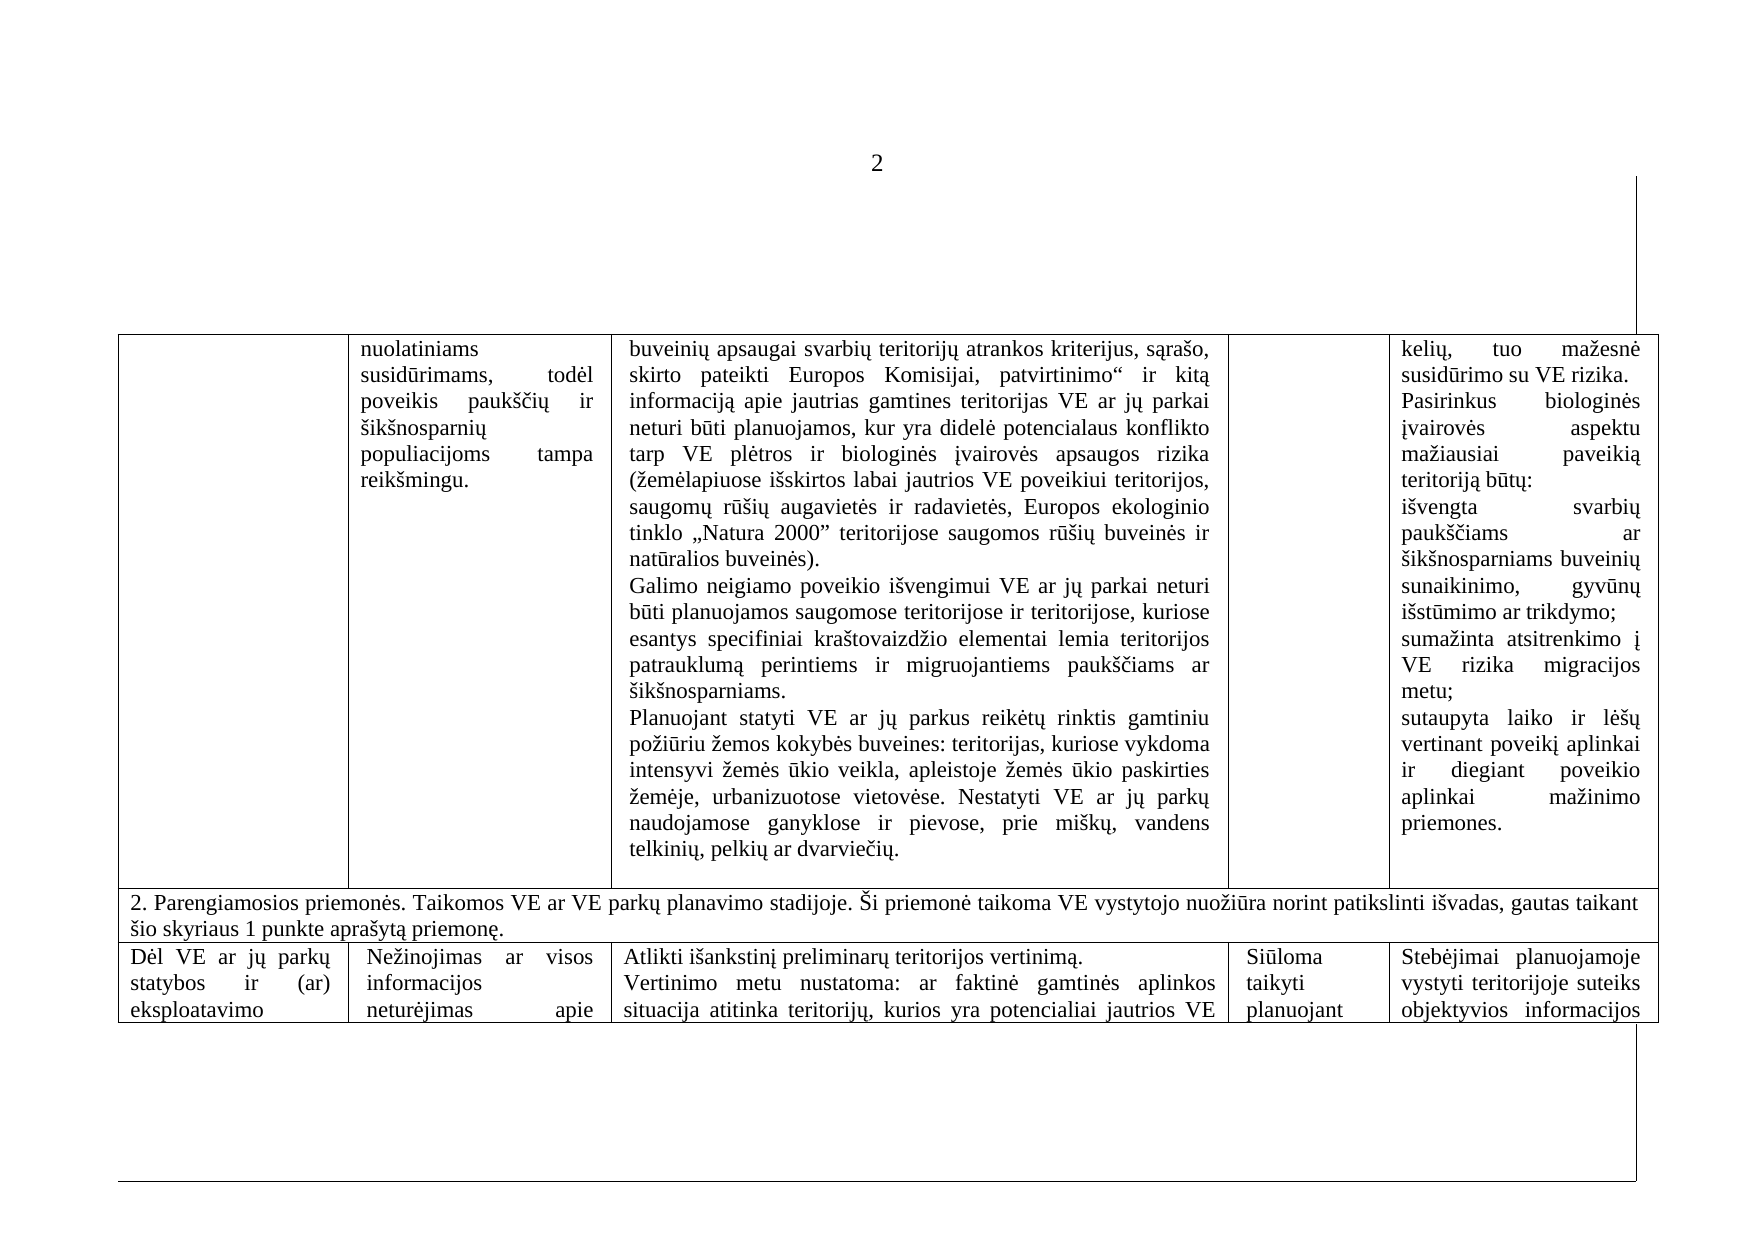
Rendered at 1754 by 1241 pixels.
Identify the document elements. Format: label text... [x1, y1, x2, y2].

table_cell [1229, 335, 1389, 888]
table_cell Stebėjimai planuojamoje vystyti teritorijoje suteiks objektyvios informacijos [1390, 943, 1658, 1022]
table_cell Nežinojimas ar visos informacijos neturėjimas apie [349, 943, 611, 1022]
table_cell Siūloma taikyti planuojant [1229, 943, 1389, 1022]
table_cell Atlikti išankstinį preliminarų teritorijos vertinimą. Vertinimo metu nustatoma: ar faktinė gamtinės aplinkos situacija atitinka teritorijų, kurios yra potencialiai jautrios VE [612, 943, 1228, 1022]
table_cell kelių, tuo mažesnė susidūrimo su VE rizika. Pasirinkus biologinės įvairovės aspektu mažiausiai paveikią teritoriją būtų: išvengta svarbių paukščiams ar šikšnosparniams buveinių sunaikinimo, gyvūnų išstūmimo ar trikdymo; sumažinta atsitrenkimo į VE rizika migracijos metu; sutaupyta laiko ir lėšų vertinant poveikį aplinkai ir diegiant poveikio aplinkai mažinimo priemones. [1390, 335, 1658, 888]
table_cell Dėl VE ar jų parkų statybos ir (ar) eksploatavimo [119, 943, 348, 1022]
table_cell buveinių apsaugai svarbių teritorijų atrankos kriterijus, sąrašo, skirto pateikti Europos Komisijai, patvirtinimo“ ir kitą informaciją apie jautrias gamtines teritorijas VE ar jų parkai neturi būti planuojamos, kur yra didelė potencialaus konflikto tarp VE plėtros ir biologinės įvairovės apsaugos rizika (žemėlapiuose išskirtos labai jautrios VE poveikiui teritorijos, saugomų rūšių augavietės ir radavietės, Europos ekologinio tinklo „Natura 2000” teritorijose saugomos rūšių buveinės ir natūralios buveinės). Galimo neigiamo poveikio išvengimui VE ar jų parkai neturi būti planuojamos saugomose teritorijose ir teritorijose, kuriose esantys specifiniai kraštovaizdžio elementai lemia teritorijos patrauklumą perintiems ir migruojantiems paukščiams ar šikšnosparniams. Planuojant statyti VE ar jų parkus reikėtų rinktis gamtiniu požiūriu žemos kokybės buveines: teritorijas, kuriose vykdoma intensyvi žemės ūkio veikla, apleistoje žemės ūkio paskirties žemėje, urbanizuotose vietovėse. Nestatyti VE ar jų parkų naudojamose ganyklose ir pievose, prie miškų, vandens telkinių, pelkių ar dvarviečių. [612, 335, 1228, 888]
table_cell [119, 335, 348, 888]
table_cell nuolatiniams susidūrimams, todėl poveikis paukščių ir šikšnosparnių populiacijoms tampa reikšmingu. [349, 335, 611, 888]
table_cell 2. Parengiamosios priemonės. Taikomos VE ar VE parkų planavimo stadijoje. Ši priemonė taikoma VE vystytojo nuožiūra norint patikslinti išvadas, gautas taikant šio skyriaus 1 punkte aprašytą priemonę. [119, 889, 1658, 942]
